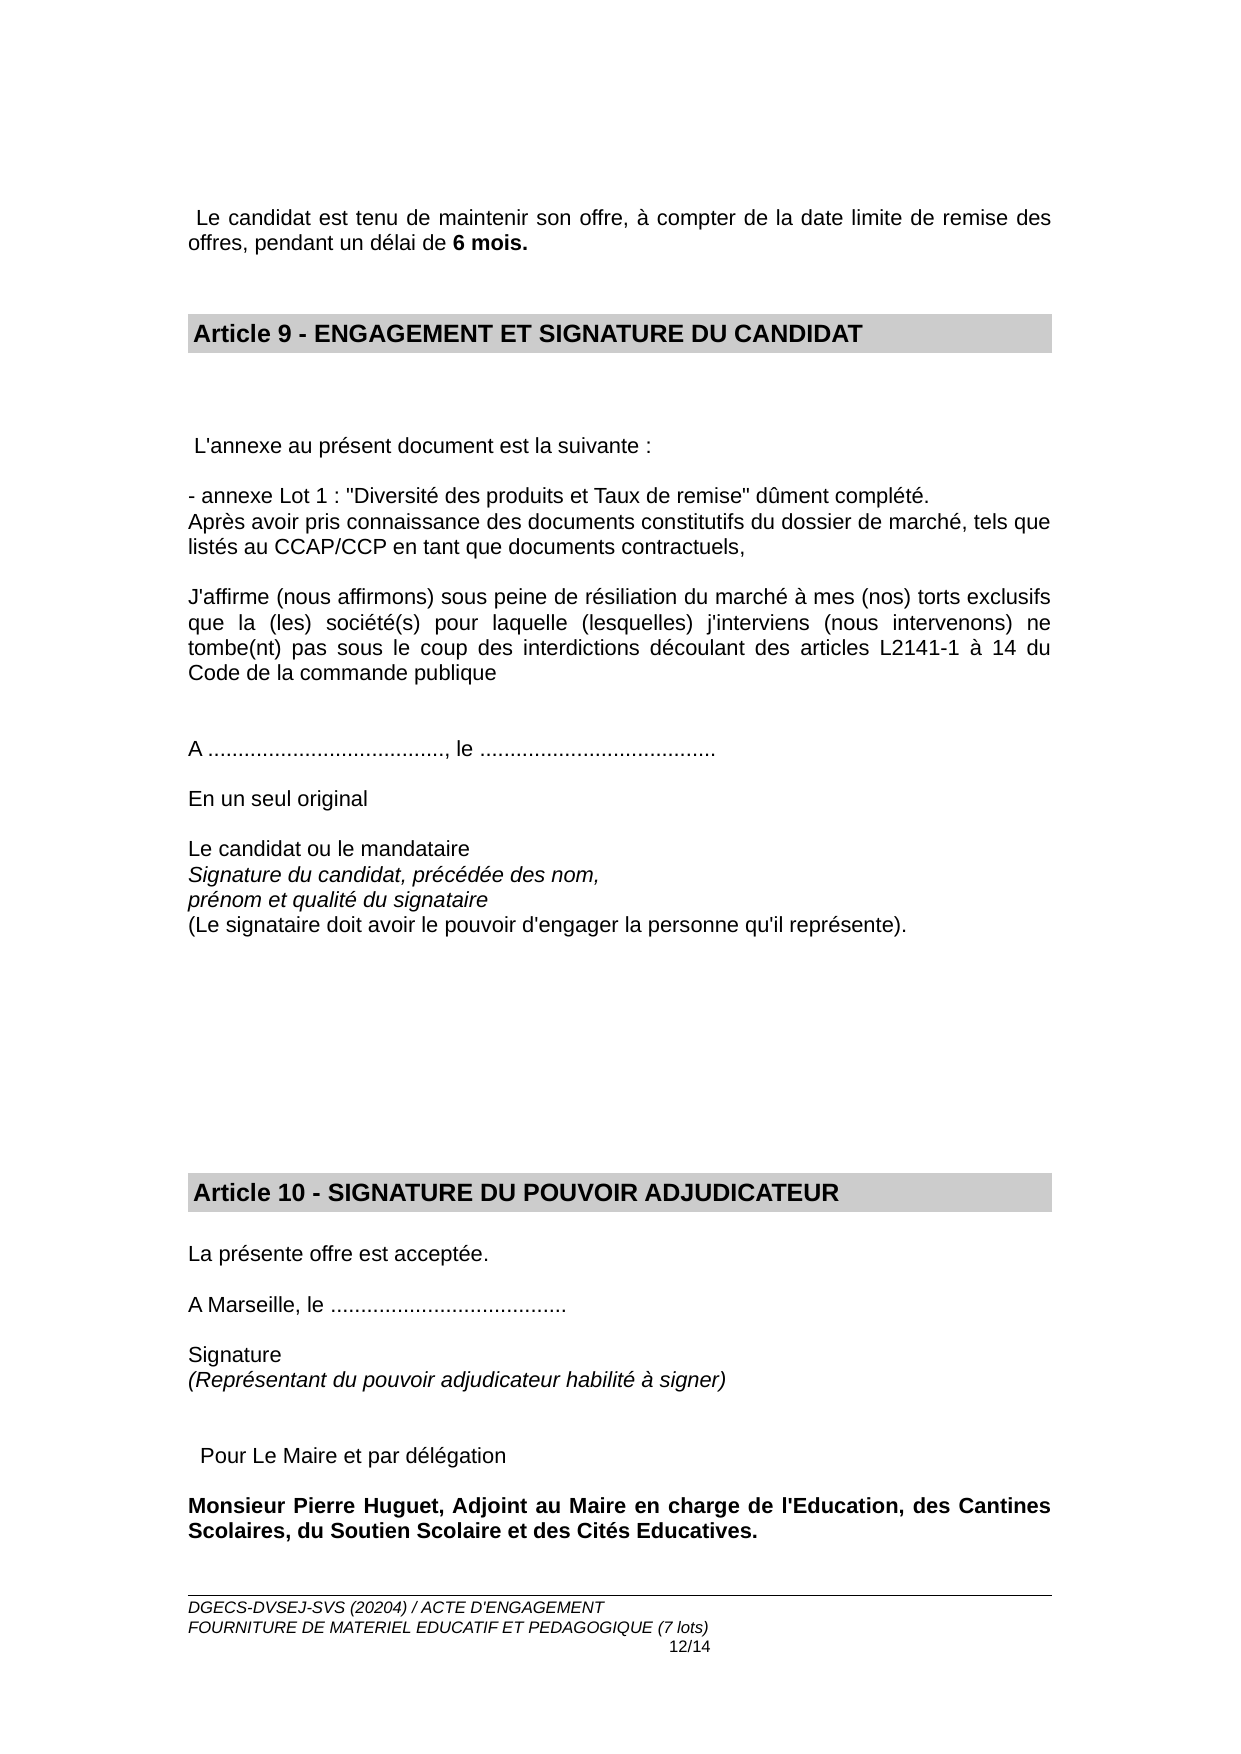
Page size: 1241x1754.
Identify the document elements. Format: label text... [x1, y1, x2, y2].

text Signature [188, 1342, 1052, 1367]
text A ......................................., le ....................................... [188, 735, 1052, 761]
text La présente offre est acceptée. [188, 1241, 1052, 1266]
text (Représentant du pouvoir adjudicateur habilité à signer) [188, 1367, 1052, 1392]
text prénom et qualité du signataire [188, 887, 1052, 912]
text A Marseille, le ....................................... [188, 1291, 1052, 1317]
text En un seul original [188, 786, 1052, 811]
text Pour Le Maire et par délégation [188, 1443, 1052, 1468]
text (Le signataire doit avoir le pouvoir d'engager la personne qu'il représente). [188, 912, 1052, 937]
subtitle ENGAGEMENT ET SIGNATURE DU CANDIDAT [190, 316, 1050, 351]
text Signature du candidat, précédée des nom, [188, 861, 1052, 887]
text - annexe Lot 1 : "Diversité des produits et Taux de remise" dûment complété. [188, 483, 1052, 508]
text L'annexe au présent document est la suivante : [188, 433, 1052, 458]
text Après avoir pris connaissance des documents constitutifs du dossier de marché, tels que listés au CCAP/CCP en tant que documents contractuels, [188, 508, 1052, 559]
text J'affirme (nous affirmons) sous peine de résiliation du marché à mes (nos) torts exclusifs que la (les) société(s) pour laquelle (lesquelles) j'interviens (nous intervenons) ne tombe(nt) pas sous le coup des interdictions découlant des articles L2141-1 à 14 du Code de la commande publique [188, 584, 1052, 685]
subtitle SIGNATURE DU POUVOIR ADJUDICATEUR [190, 1175, 1050, 1209]
text Le candidat ou le mandataire [188, 836, 1052, 861]
text Monsieur Pierre Huguet, Adjoint au Maire en charge de l'Education, des Cantines Scolaires, du Soutien Scolaire et des Cités Educatives. [188, 1493, 1052, 1543]
text Le candidat est tenu de maintenir son offre, à compter de la date limite de remise des offres, pendant un délai de 6 mois. [188, 204, 1052, 255]
